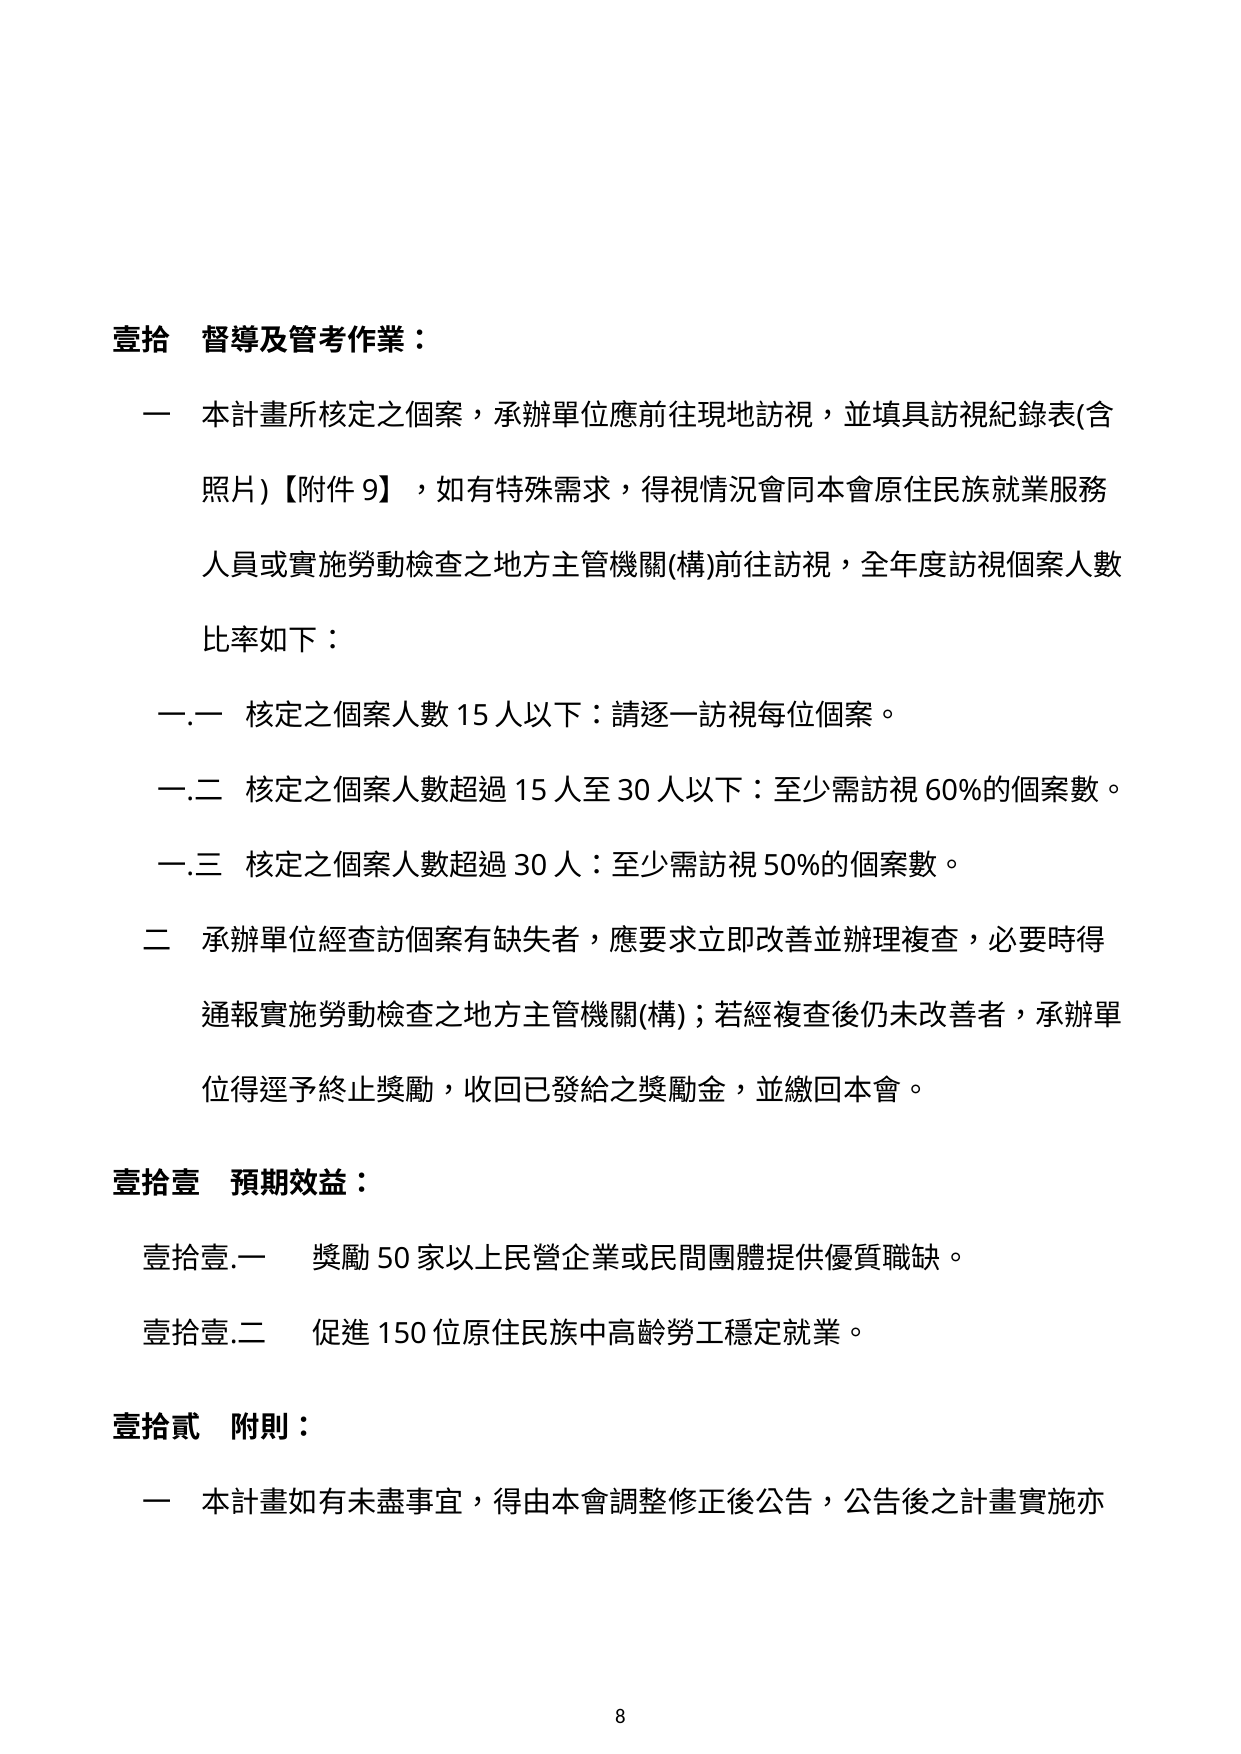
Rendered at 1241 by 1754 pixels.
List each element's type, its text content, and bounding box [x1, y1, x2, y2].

list 本計畫所核定之個案，承辦單位應前往現地訪視，並填具訪視紀錄表(含照片)【附件9】，如有特殊需求，得視情況會同本會原住民族就業服務人員或實施勞動檢查之地方主管機關(構)前往訪視，全年度訪視個案人數比率如下： [142, 375, 1128, 675]
list 促進150位原住民族中高齡勞工穩定就業。 [142, 1294, 1128, 1369]
list 獎勵50家以上民營企業或民間團體提供優質職缺。 [142, 1219, 1128, 1294]
list 預期效益： [112, 1144, 1128, 1219]
list 核定之個案人數15人以下：請逐一訪視每位個案。 [157, 675, 1128, 750]
list 核定之個案人數超過15人至30人以下：至少需訪視60%的個案數。 [157, 750, 1128, 825]
list 核定之個案人數超過30人：至少需訪視50%的個案數。 [157, 825, 1128, 900]
list 承辦單位經查訪個案有缺失者，應要求立即改善並辦理複查，必要時得通報實施勞動檢查之地方主管機關(構)；若經複查後仍未改善者，承辦單位得逕予終止獎勵，收回已發給之獎勵金，並繳回本會。 [142, 900, 1128, 1125]
list 本計畫如有未盡事宜，得由本會調整修正後公告，公告後之計畫實施亦同。 [142, 1462, 1128, 1537]
list 督導及管考作業： [112, 300, 1128, 375]
list 附則： [112, 1387, 1128, 1462]
